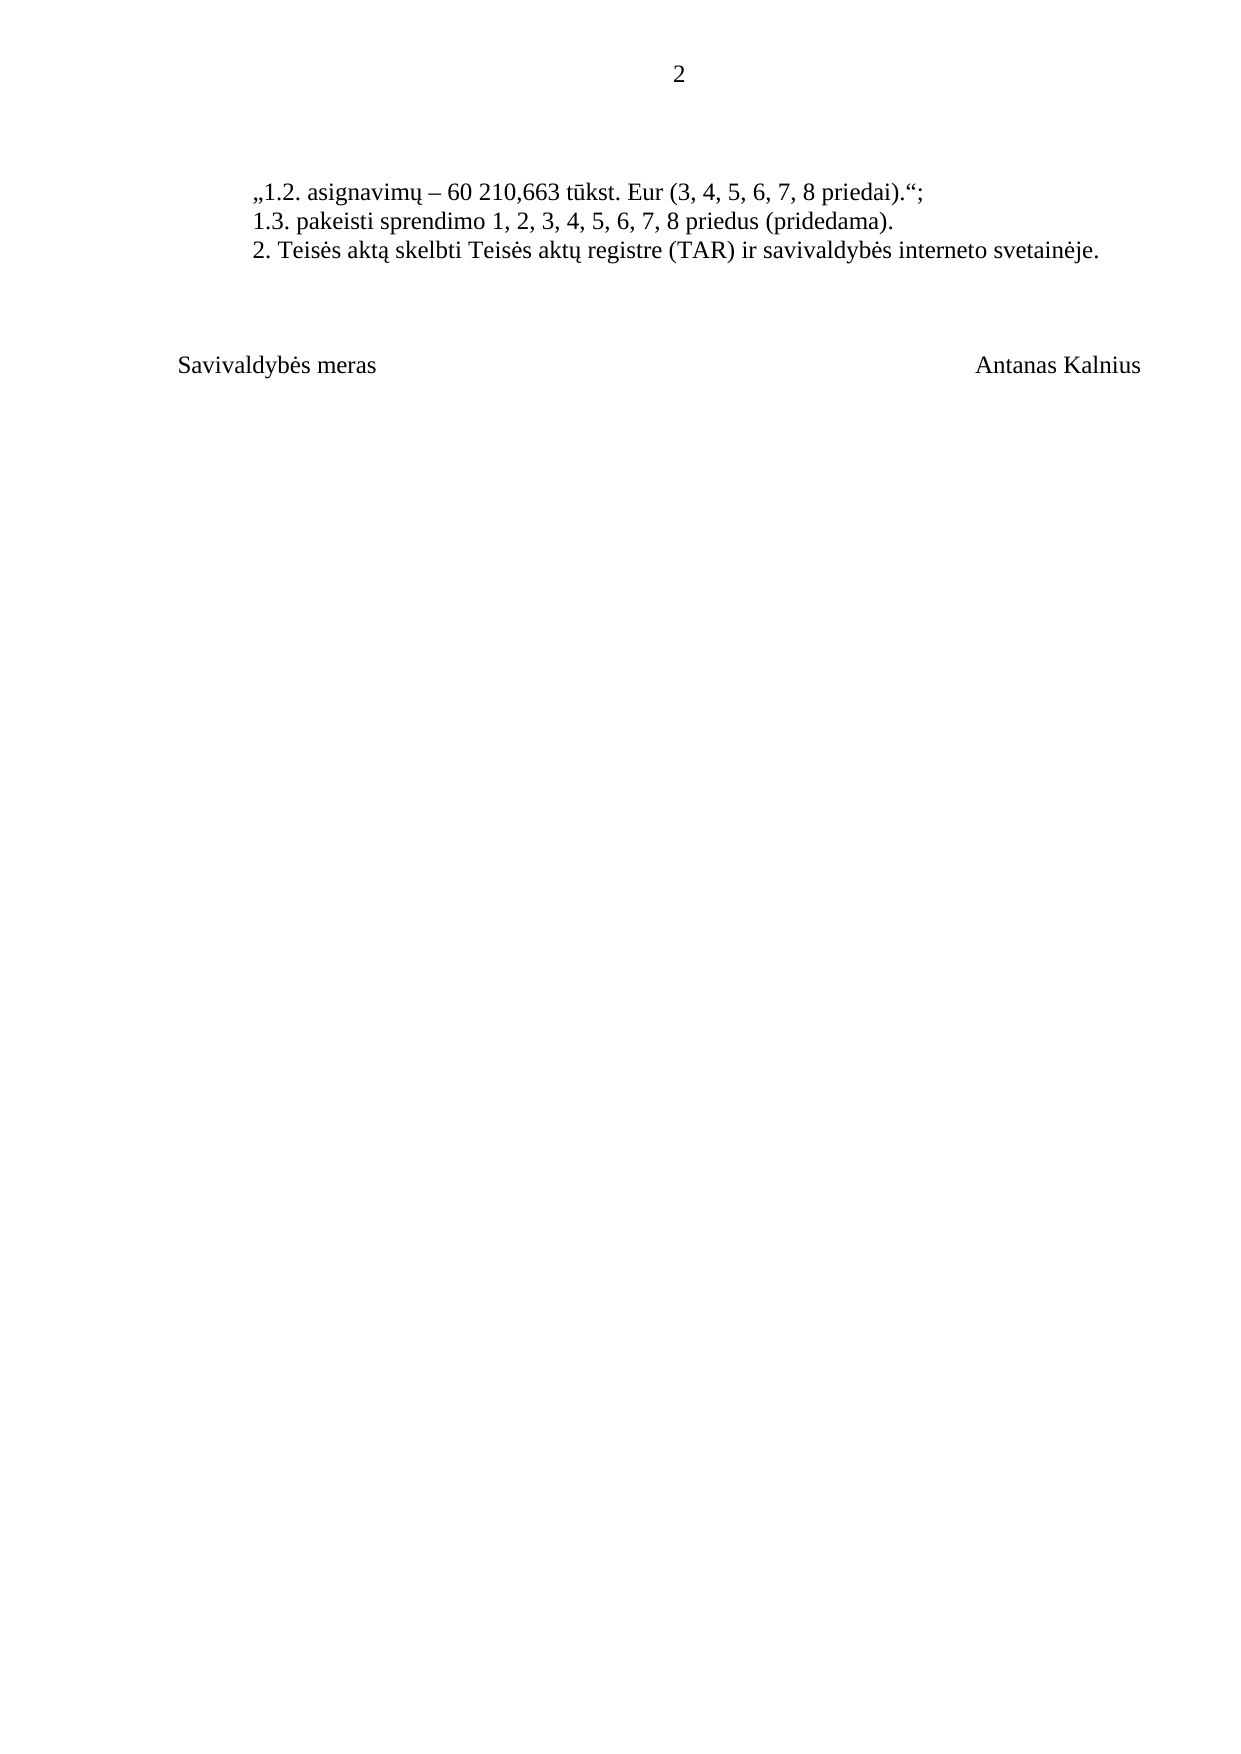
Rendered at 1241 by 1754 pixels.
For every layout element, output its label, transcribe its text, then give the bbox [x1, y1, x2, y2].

text 2. Teisės aktą skelbti Teisės aktų registre (TAR) ir savivaldybės interneto svetainėje. [177, 235, 1181, 263]
text Savivaldybės meras Antanas Kalnius [177, 350, 1181, 378]
text 1.3. pakeisti sprendimo 1, 2, 3, 4, 5, 6, 7, 8 priedus (pridedama). [177, 206, 1181, 235]
text „1.2. asignavimų – 60 210,663 tūkst. Eur (3, 4, 5, 6, 7, 8 priedai).“; [177, 177, 1181, 206]
